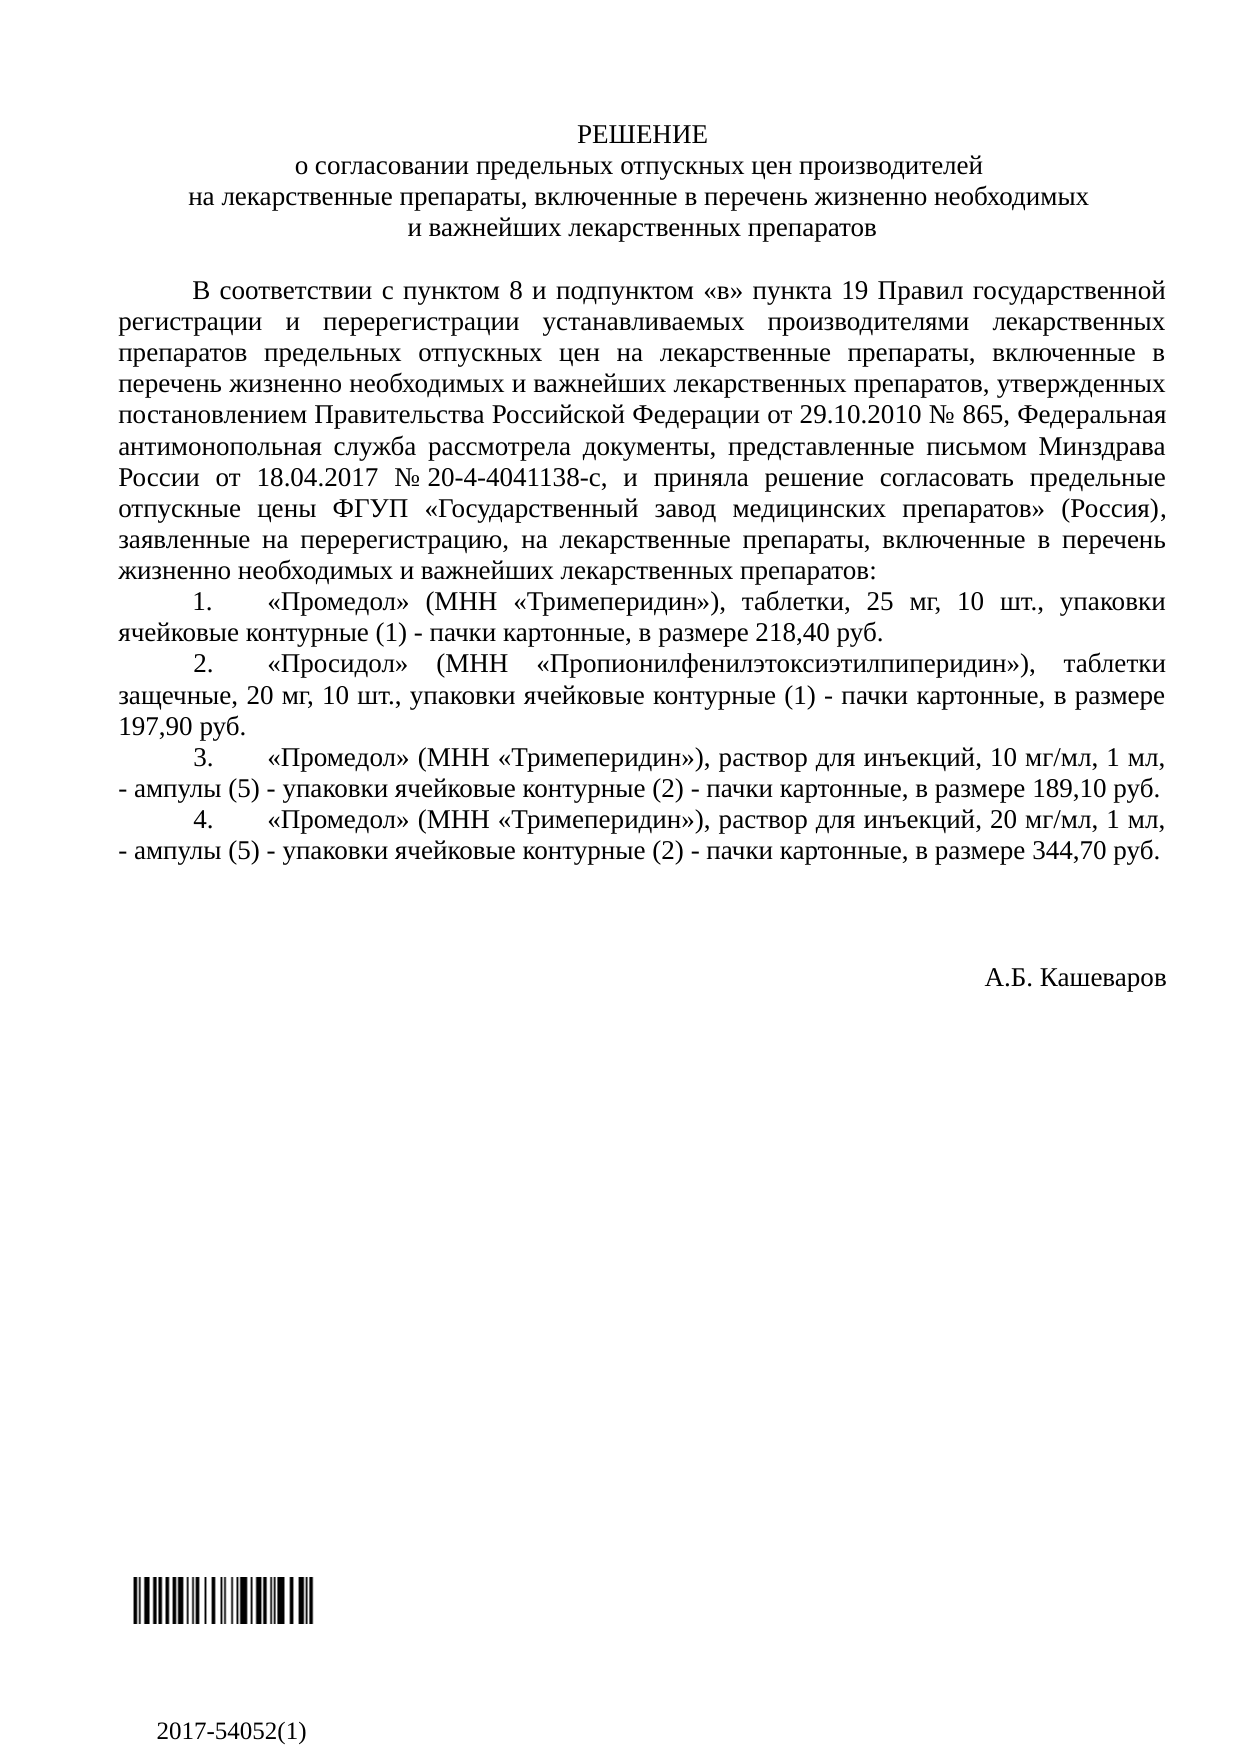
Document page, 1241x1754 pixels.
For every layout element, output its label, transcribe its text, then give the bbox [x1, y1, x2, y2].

text В соответствии с пунктом 8 и подпунктом «в» пункта 19 Правил государственной регистрации и перерегистрации устанавливаемых производителями лекарственных препаратов предельных отпускных цен на лекарственные препараты, включенные в перечень жизненно необходимых и важнейших лекарственных препаратов, утвержденных постановлением Правительства Российской Федерации от 29.10.2010 № 865, Федеральная антимонопольная служба рассмотрела документы, представленные письмом Минздрава России от 18.04.2017 № 20-4-4041138-с, и приняла решение согласовать предельные отпускные цены ФГУП «Государственный завод медицинских препаратов» (Россия), заявленные на перерегистрацию, на лекарственные препараты, включенные в перечень жизненно необходимых и важнейших лекарственных препаратов: [118, 274, 1167, 585]
picture [118, 1577, 331, 1624]
list «Промедол» (МНН «Тримеперидин»), таблетки, 25 мг, 10 шт., упаковки ячейковые контурные (1) - пачки картонные, в размере 218,40 руб. [118, 585, 1167, 648]
list «Просидол» (МНН «Пропионилфенилэтоксиэтилпиперидин»), таблетки защечные, 20 мг, 10 шт., упаковки ячейковые контурные (1) - пачки картонные, в размере 197,90 руб. [118, 648, 1167, 741]
list «Промедол» (МНН «Тримеперидин»), раствор для инъекций, 20 мг/мл, 1 мл, - ампулы (5) - упаковки ячейковые контурные (2) - пачки картонные, в размере 344,70 руб. [118, 803, 1167, 866]
text и важнейших лекарственных препаратов [118, 212, 1167, 243]
text на лекарственные препараты, включенные в перечень жизненно необходимых [118, 180, 1167, 212]
text о согласовании предельных отпускных цен производителей [118, 149, 1167, 180]
text РЕШЕНИЕ [118, 118, 1167, 149]
text А.Б. Кашеваров [118, 961, 1167, 993]
list «Промедол» (МНН «Тримеперидин»), раствор для инъекций, 10 мг/мл, 1 мл, - ампулы (5) - упаковки ячейковые контурные (2) - пачки картонные, в размере 189,10 руб. [118, 741, 1167, 803]
